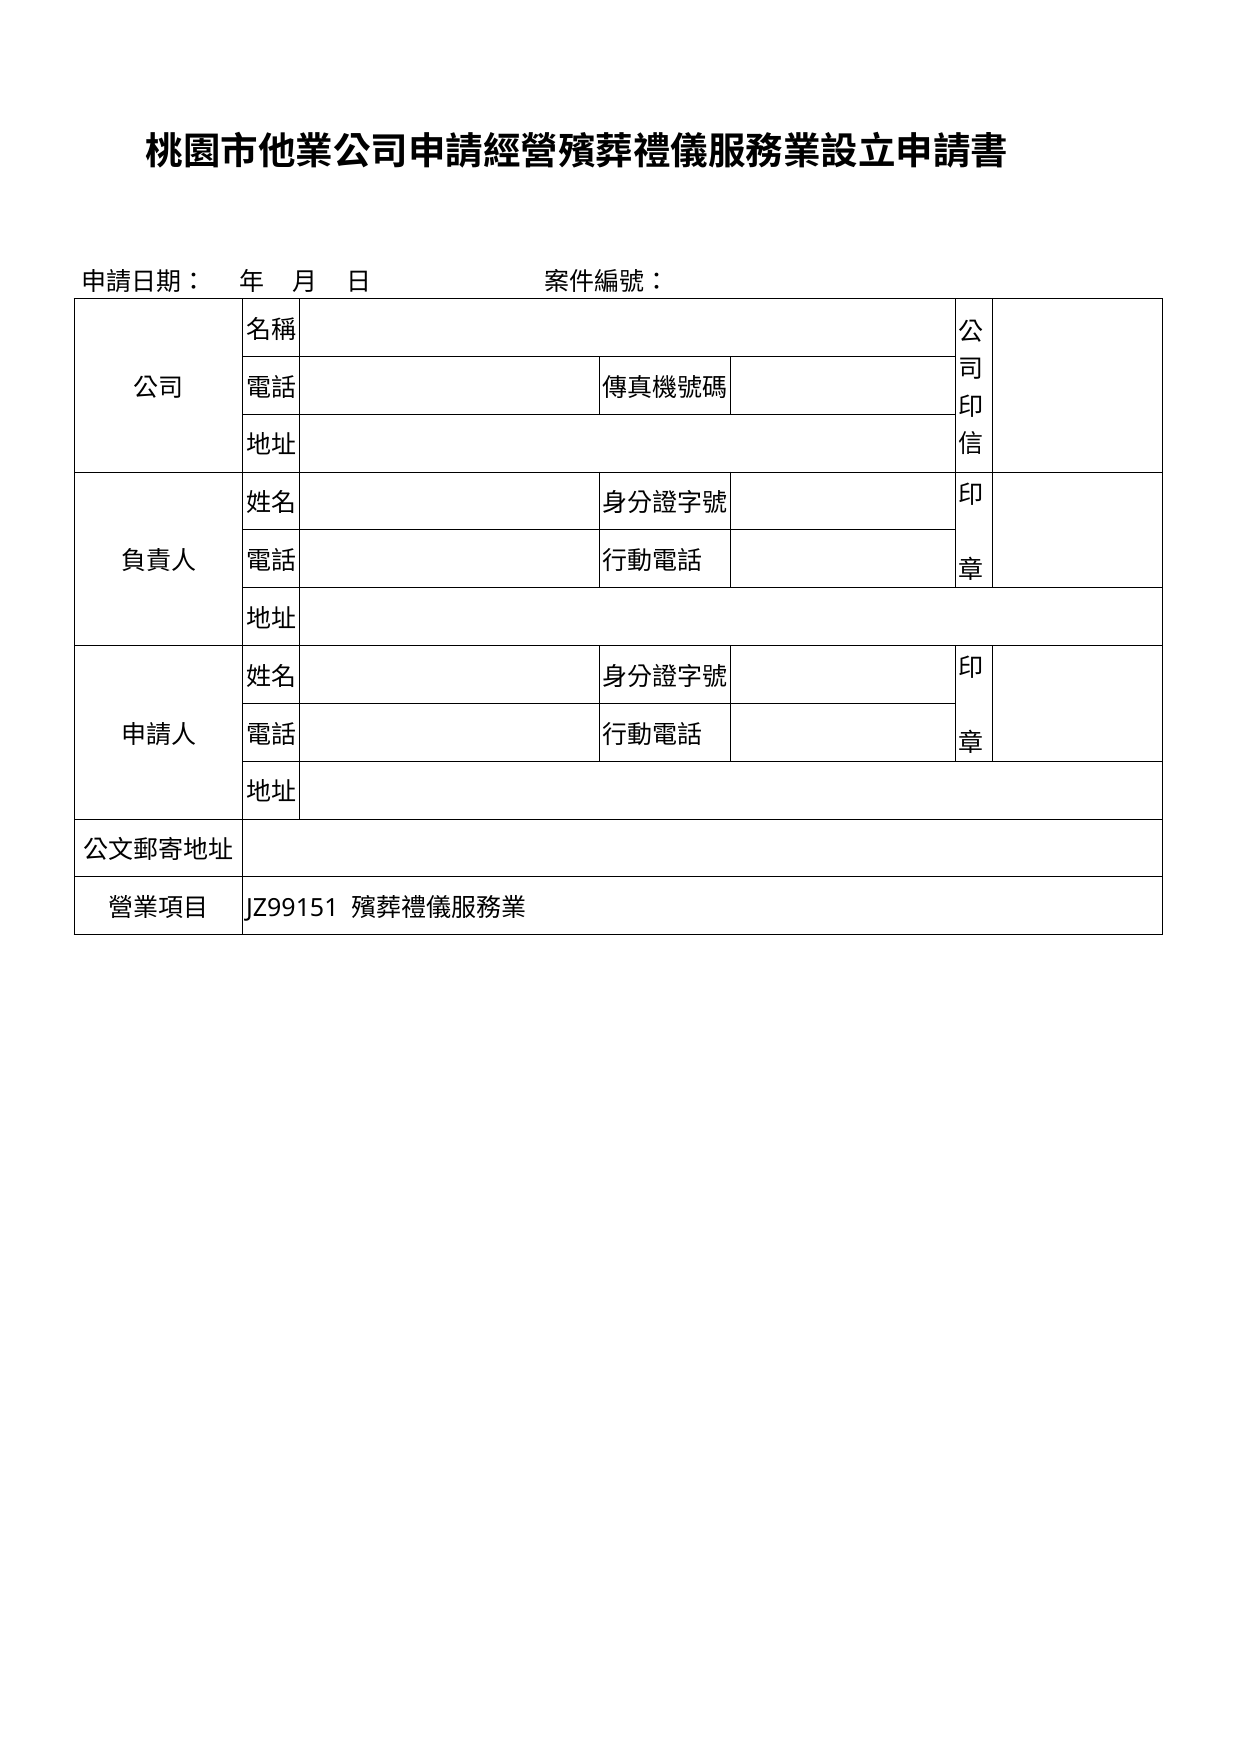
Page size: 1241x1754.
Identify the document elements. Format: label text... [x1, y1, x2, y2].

table_cell 公文郵寄地址 [75, 820, 242, 876]
table_cell [300, 473, 599, 529]
table_cell [731, 704, 955, 761]
table_cell 負責人 [75, 473, 242, 645]
table_cell [243, 820, 1162, 876]
table_cell [300, 646, 599, 703]
text 桃園市他業公司申請經營殯葬禮儀服務業設立申請書 [75, 111, 1053, 186]
table_cell 營業項目 [75, 877, 242, 934]
table_cell 身分證字號 [600, 473, 730, 529]
table_cell 傳真機號碼 [600, 357, 730, 414]
table_cell 姓名 [243, 646, 299, 703]
table_cell 地址 [243, 415, 299, 472]
table_cell 行動電話 [600, 530, 730, 587]
table_cell [300, 762, 1162, 818]
table_cell [731, 646, 955, 703]
table_cell 地址 [243, 588, 299, 645]
table_cell 姓名 [243, 473, 299, 529]
table_header [993, 299, 1162, 472]
table_cell 電話 [243, 704, 299, 761]
table_cell [731, 473, 955, 529]
table_cell [300, 530, 599, 587]
table_header 名稱 [243, 299, 299, 356]
table_cell 電話 [243, 357, 299, 414]
table_cell JZ99151 殯葬禮儀服務業 [243, 877, 1162, 934]
table_cell 印 章 [956, 646, 992, 761]
table_cell [300, 588, 1162, 645]
table_header 公司 [75, 299, 242, 472]
table_cell [731, 357, 955, 414]
table_cell 地址 [243, 762, 299, 818]
table_header 公司印信 [956, 299, 992, 472]
table_cell [731, 530, 955, 587]
table_cell 申請人 [75, 646, 242, 818]
table_cell 印 章 [956, 473, 992, 587]
table_cell [300, 357, 599, 414]
table_cell 身分證字號 [600, 646, 730, 703]
table_cell [993, 473, 1162, 587]
table_cell [300, 415, 955, 472]
table_cell [300, 704, 599, 761]
text 申請日期： 年 月 日 案件編號： [75, 261, 1053, 298]
table_cell 電話 [243, 530, 299, 587]
table_cell [993, 646, 1162, 761]
table_header [300, 299, 955, 356]
table_cell 行動電話 [600, 704, 730, 761]
